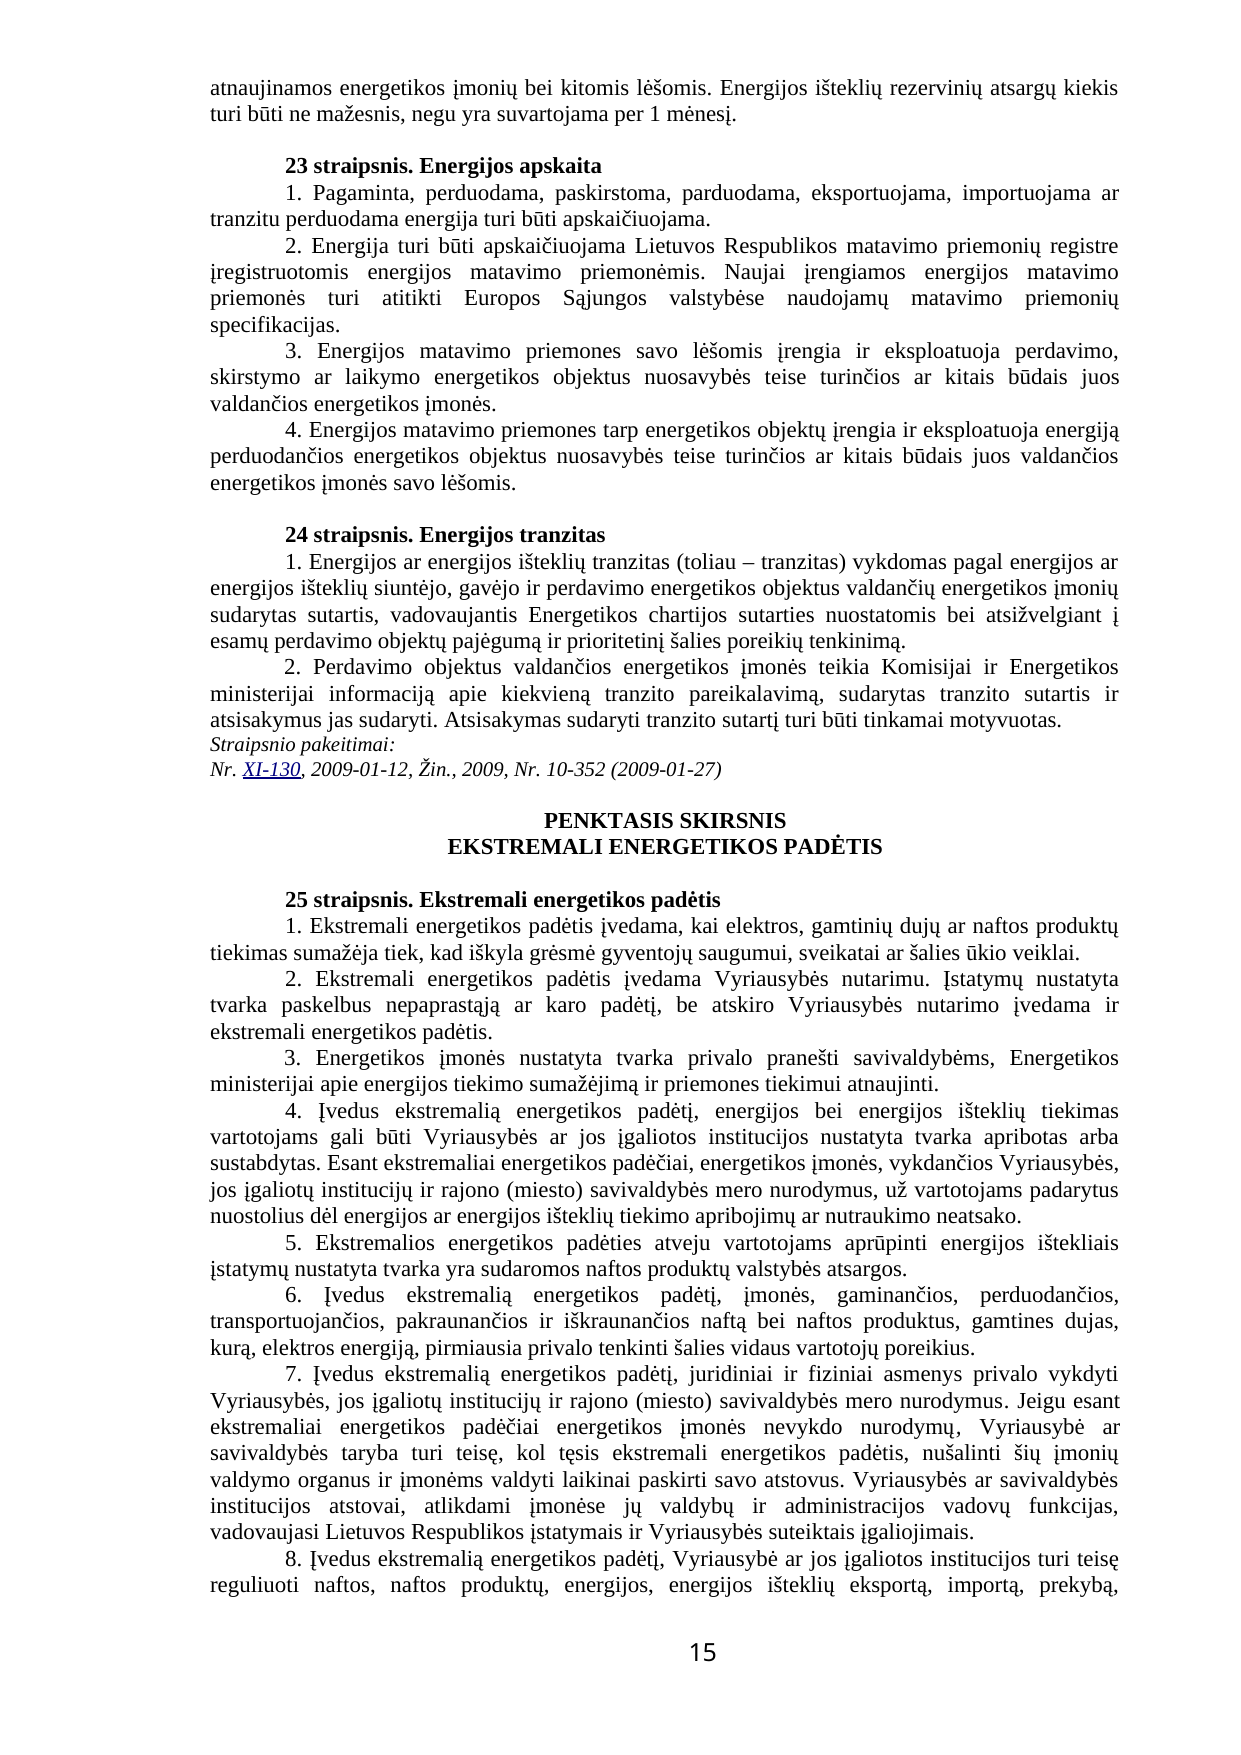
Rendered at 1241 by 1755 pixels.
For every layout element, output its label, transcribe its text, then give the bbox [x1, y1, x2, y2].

text 25 straipsnis. Ekstremali energetikos padėtis [210, 886, 1120, 912]
text atnaujinamos energetikos įmonių bei kitomis lėšomis. Energijos išteklių rezervinių atsargų kiekis turi būti ne mažesnis, negu yra suvartojama per 1 mėnesį. [210, 73, 1120, 126]
text 4. Energijos matavimo priemones tarp energetikos objektų įrengia ir eksploatuoja energiją perduodančios energetikos objektus nuosavybės teise turinčios ar kitais būdais juos valdančios energetikos įmonės savo lėšomis. [210, 416, 1120, 495]
text 6. Įvedus ekstremalią energetikos padėtį, įmonės, gaminančios, perduodančios, transportuojančios, pakraunančios ir iškraunančios naftą bei naftos produktus, gamtines dujas, kurą, elektros energiją, pirmiausia privalo tenkinti šalies vidaus vartotojų poreikius. [210, 1281, 1120, 1360]
text 7. Įvedus ekstremalią energetikos padėtį, juridiniai ir fiziniai asmenys privalo vykdyti Vyriausybės, jos įgaliotų institucijų ir rajono (miesto) savivaldybės mero nurodymus. Jeigu esant ekstremaliai energetikos padėčiai energetikos įmonės nevykdo nurodymų, Vyriausybė ar savivaldybės taryba turi teisę, kol tęsis ekstremali energetikos padėtis, nušalinti šių įmonių valdymo organus ir įmonėms valdyti laikinai paskirti savo atstovus. Vyriausybės ar savivaldybės institucijos atstovai, atlikdami įmonėse jų valdybų ir administracijos vadovų funkcijas, vadovaujasi Lietuvos Respublikos įstatymais ir Vyriausybės suteiktais įgaliojimais. [210, 1360, 1120, 1545]
text 1. Ekstremali energetikos padėtis įvedama, kai elektros, gamtinių dujų ar naftos produktų tiekimas sumažėja tiek, kad iškyla grėsmė gyventojų saugumui, sveikatai ar šalies ūkio veiklai. [210, 912, 1120, 965]
text 3. Energetikos įmonės nustatyta tvarka privalo pranešti savivaldybėms, Energetikos ministerijai apie energijos tiekimo sumažėjimą ir priemones tiekimui atnaujinti. [210, 1044, 1120, 1097]
text Nr. XI-130, 2009-01-12, Žin., 2009, Nr. 10-352 (2009-01-27) [210, 756, 1120, 781]
text Straipsnio pakeitimai: [210, 732, 1120, 756]
text 23 straipsnis. Energijos apskaita [210, 153, 1120, 179]
text 24 straipsnis. Energijos tranzitas [210, 522, 1120, 548]
text PENKTASIS SKIRSNIS [210, 807, 1120, 833]
text EKSTREMALI ENERGETIKOS PADĖTIS [210, 833, 1120, 859]
text 2. Energija turi būti apskaičiuojama Lietuvos Respublikos matavimo priemonių registre įregistruotomis energijos matavimo priemonėmis. Naujai įrengiamos energijos matavimo priemonės turi atitikti Europos Sąjungos valstybėse naudojamų matavimo priemonių specifikacijas. [210, 232, 1120, 337]
text 2. Ekstremali energetikos padėtis įvedama Vyriausybės nutarimu. Įstatymų nustatyta tvarka paskelbus nepaprastąją ar karo padėtį, be atskiro Vyriausybės nutarimo įvedama ir ekstremali energetikos padėtis. [210, 965, 1120, 1044]
text 1. Energijos ar energijos išteklių tranzitas (toliau – tranzitas) vykdomas pagal energijos ar energijos išteklių siuntėjo, gavėjo ir perdavimo energetikos objektus valdančių energetikos įmonių sudarytas sutartis, vadovaujantis Energetikos chartijos sutarties nuostatomis bei atsižvelgiant į esamų perdavimo objektų pajėgumą ir prioritetinį šalies poreikių tenkinimą. [210, 548, 1120, 653]
text 8. Įvedus ekstremalią energetikos padėtį, Vyriausybė ar jos įgaliotos institucijos turi teisę reguliuoti naftos, naftos produktų, energijos, energijos išteklių eksportą, importą, prekybą, [210, 1545, 1120, 1597]
text 4. Įvedus ekstremalią energetikos padėtį, energijos bei energijos išteklių tiekimas vartotojams gali būti Vyriausybės ar jos įgaliotos institucijos nustatyta tvarka apribotas arba sustabdytas. Esant ekstremaliai energetikos padėčiai, energetikos įmonės, vykdančios Vyriausybės, jos įgaliotų institucijų ir rajono (miesto) savivaldybės mero nurodymus, už vartotojams padarytus nuostolius dėl energijos ar energijos išteklių tiekimo apribojimų ar nutraukimo neatsako. [210, 1097, 1120, 1228]
text 3. Energijos matavimo priemones savo lėšomis įrengia ir eksploatuoja perdavimo, skirstymo ar laikymo energetikos objektus nuosavybės teise turinčios ar kitais būdais juos valdančios energetikos įmonės. [210, 337, 1120, 416]
text 5. Ekstremalios energetikos padėties atveju vartotojams aprūpinti energijos ištekliais įstatymų nustatyta tvarka yra sudaromos naftos produktų valstybės atsargos. [210, 1228, 1120, 1281]
text 1. Pagaminta, perduodama, paskirstoma, parduodama, eksportuojama, importuojama ar tranzitu perduodama energija turi būti apskaičiuojama. [210, 179, 1120, 232]
text 2. Perdavimo objektus valdančios energetikos įmonės teikia Komisijai ir Energetikos ministerijai informaciją apie kiekvieną tranzito pareikalavimą, sudarytas tranzito sutartis ir atsisakymus jas sudaryti. Atsisakymas sudaryti tranzito sutartį turi būti tinkamai motyvuotas. [210, 653, 1120, 732]
